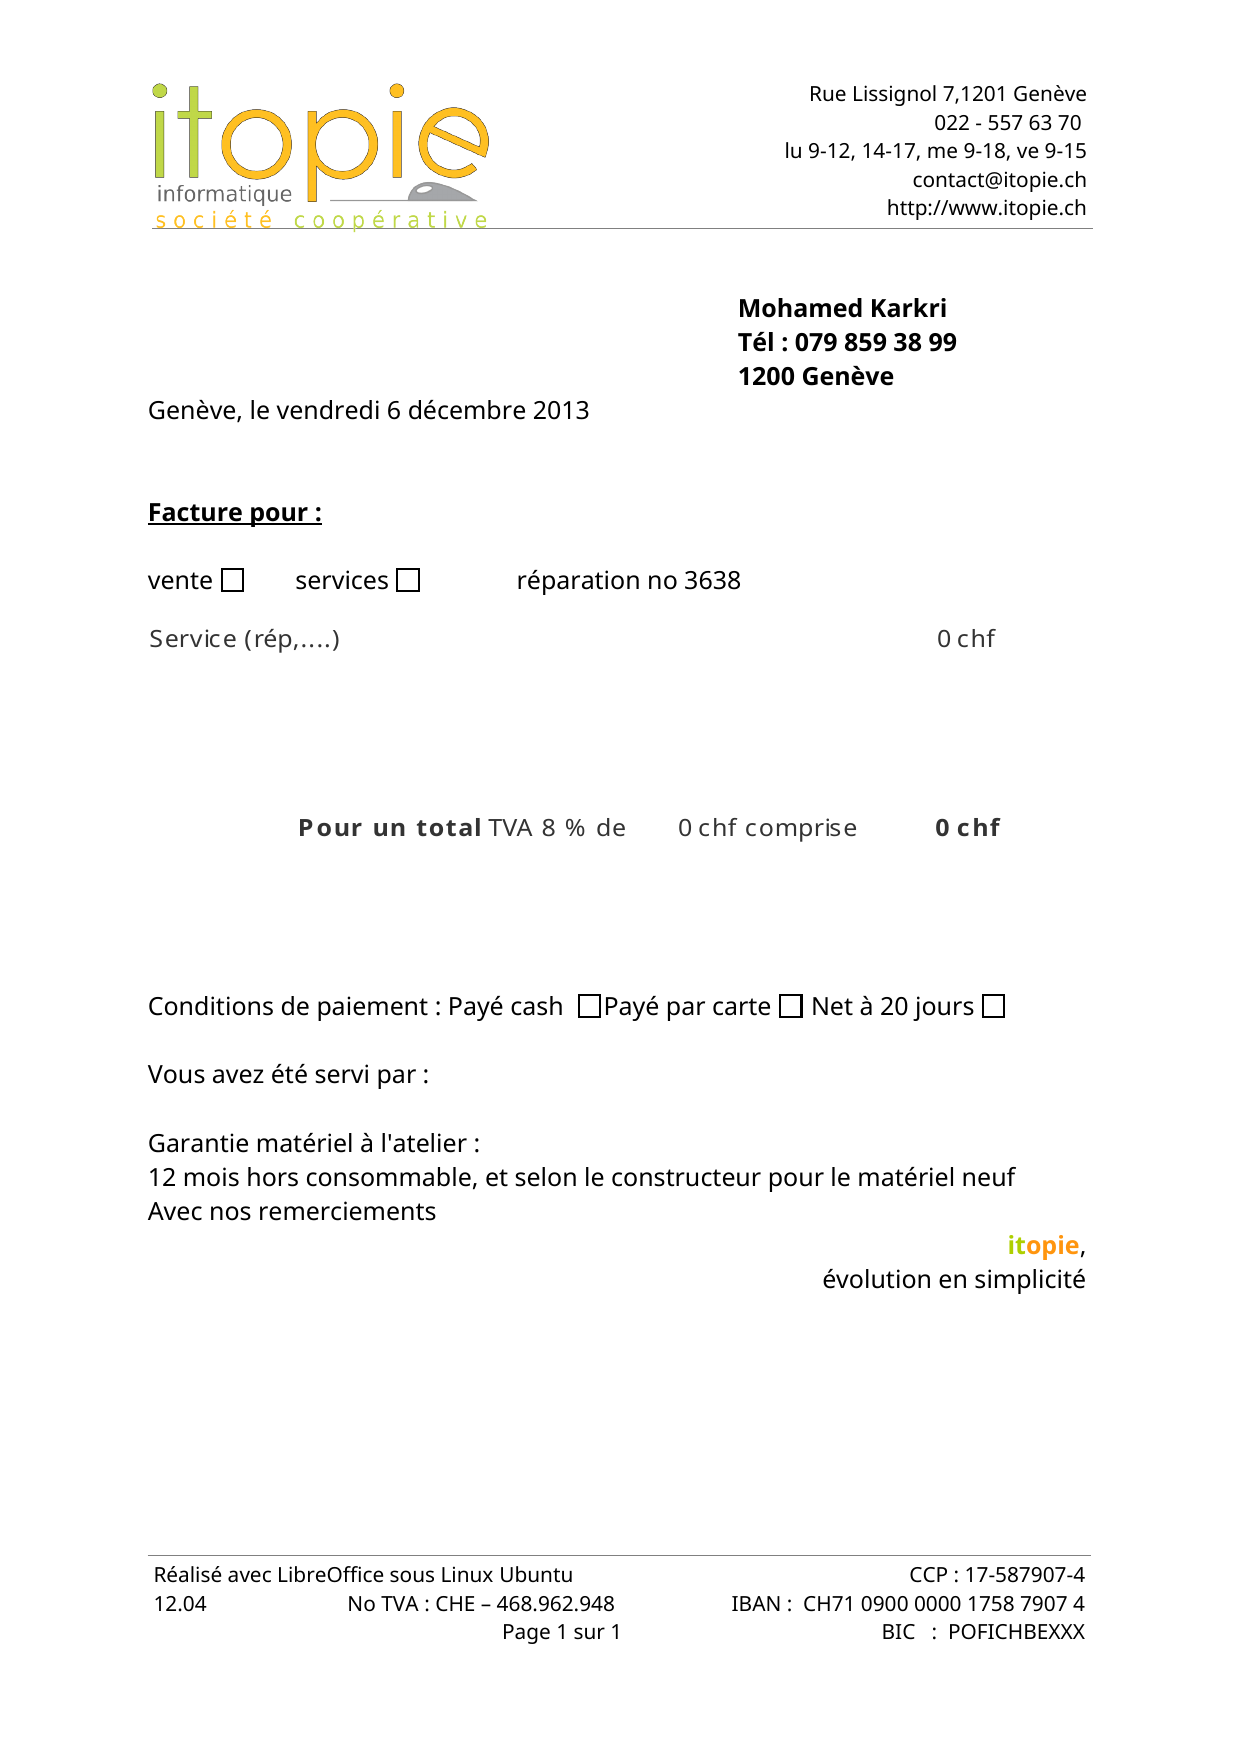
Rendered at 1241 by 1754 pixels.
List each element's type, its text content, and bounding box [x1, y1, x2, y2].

text vente services réparation no 3638 [148, 563, 1093, 597]
text Conditions de paiement : Payé cash Payé par carte Net à 20 jours [148, 989, 1093, 1023]
text itopie, [148, 1227, 1093, 1262]
text Garantie matériel à l'atelier : [148, 1125, 1093, 1159]
picture [138, 72, 500, 244]
text Avec nos remerciements [148, 1193, 1093, 1227]
text Mohamed Karkri [148, 290, 1093, 324]
text Genève, le vendredi 6 décembre 2013 [148, 392, 1093, 427]
text Facture pour : [148, 495, 1093, 529]
text 12 mois hors consommable, et selon le constructeur pour le matériel neuf [148, 1159, 1093, 1193]
text évolution en simplicité [148, 1262, 1093, 1296]
text Vous avez été servi par : [148, 1057, 1093, 1091]
text 1200 Genève [148, 358, 1093, 392]
text Tél : 079 859 38 99 [148, 324, 1093, 358]
